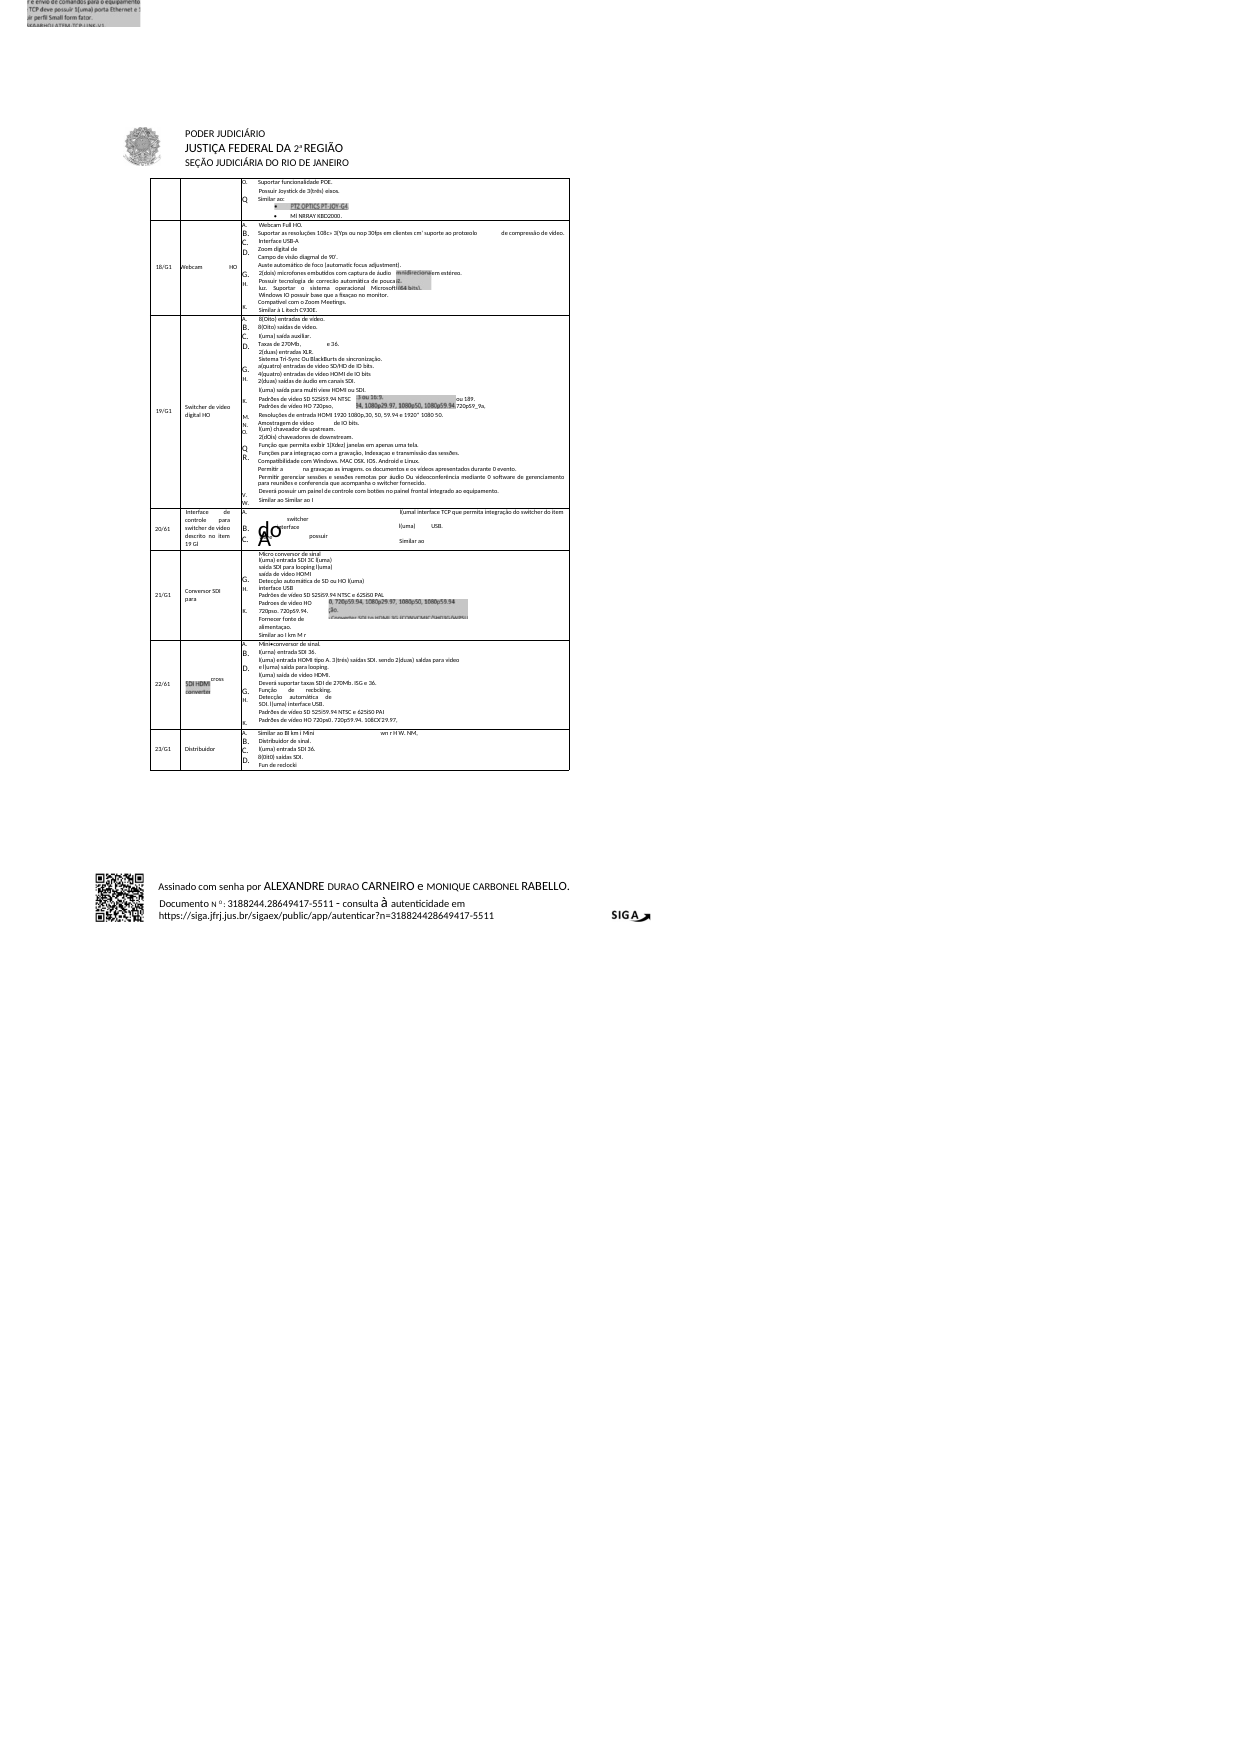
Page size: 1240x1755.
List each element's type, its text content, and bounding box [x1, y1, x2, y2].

table_cell 19/G1 [151, 316, 180, 508]
table_cell Conversor SDI para [181, 551, 241, 640]
table_cell A. B. C. D. G. H. K. M. N. O. Q R. V. W. [242, 316, 258, 508]
table_cell G. H. K. [242, 551, 258, 640]
table_cell Similar ao BI km i Mini wn r H W. NM, Distribuidor de sinal. l(uma) entrada SDI 36. 8(0it0) saídas SDI. Fun de reclocki [258, 730, 569, 769]
table_cell 23/G1 [151, 730, 180, 769]
table_cell Switcher de video digital HO [181, 316, 241, 508]
table_cell Mini•conversor de sinal. I(urna) entrada SDI 36. l(uma) entrada HOMI tipo A. 3(trés) saídas SDI. sendo 2(duas) saldas para video e l(uma) saida para looping. l(uma) saida de video HDMI. Deverá suportar taxas SDI de 270Mb. ISG e 36. Funçåo de recbcking. Detecçåo automática de SOI. l(uma) interface USB. Padrðes de vídeo SD 525i59.94 NTSC e 625iS0 PAI Padrðes de vídeo HO 720ps0. 720p59.94. 108CX'29.97, [258, 641, 569, 729]
table_cell Distribuidor [181, 730, 241, 769]
table_cell Interface de controle para switcher de video descrito no item 19 Gl [181, 509, 241, 550]
table_cell 8(Oito) entradas de vídeo. 8(Oito) saídas de video. I(uma) saída auxiliar. Taxas de 270Mb, e 36. 2(duas) entradas XLR. Sistema Tri-Sync Ou BlackBurts de sincronizaçåo. a(quatro) entradas de video SD/HD de IO bits. 4(quatro) entradas de vídeo HOMI de IO bits 2(duas) saídas de áudio em canais SDI. l(uma) saída para multi view HOMI ou SDI. Padrðes de video SD 52SiS9.94 NTSC ou 189. Padröes de vídeo HO 720pso, 720pS9_9a, Resoluçöes de entrada HOMI 1920 1080p,30, 50, 59.94 e 1920* 1080 50. Amostragem de video de IO bits. l(um) chaveador de upstream. 2(dOis) chaveadores de downstream. Funçåo que permita exibir 1(Xdez) janelas em apenas uma tela. Funçöes para integraçao com a gravaçåo, Indexaçao e transmissåo das sessðes. Compatibilidade com Windows. MAC OSX. IOS. Android e Linux. Permitir a na gravaçao as imagens. os documentos e os vídeos apresentados durante 0 evento. Permitir gerenciar sessöes e sessðes remotas por áudio Ou videoconferência mediante 0 software de gerenciamento para reuniðes e conferencia que acompanha o switcher fornecido. Deverá possuir um painel de controle com botöes no painel frontal integrado ao equipamento. Similar ao Similar ao I [258, 316, 569, 508]
table_header [181, 179, 241, 220]
table_cell Webcam HO [181, 221, 241, 315]
table_cell 21/G1 [151, 551, 180, 640]
table_cell 22/61 [151, 641, 180, 729]
table_cell l(umal interface TCP que permita integraçåo do switcher do item 19/G1 e permita obter relatos de mudanças do estado l(uma) USB. Similar ao [258, 509, 569, 550]
table_cell A. B. D. G. H. K. [242, 641, 258, 729]
table_header [151, 179, 180, 220]
table_cell Micro conversor de sinal l(uma) entrada SDI 3C l(uma) saida SDI para looping l(uma) saída de video HOMI Detecçåo automática de SD ou HO l(uma) interface USB Padröes de vídeo SD S2SiS9.94 NTSC e 62SiS0 PAL Padroes de video HO 720pso. 720pS9.94. Fornecer fonte de alimentaçao. Similar ao I km M r [258, 551, 569, 640]
table_cell cross [181, 641, 241, 729]
table_cell 18/G1 [151, 221, 180, 315]
table_cell A. B. C. D. G. H. K. [242, 221, 258, 315]
table_header Suportar funcionalidade POE. Possuir Joystick de 3(trës) eixos. Similar ao: • Ml NRRAY KBD2000. [258, 179, 569, 220]
table_cell Webcam Full HO. Suportar as resoluções 108c» 3(Yps ou nop 30fps em clientes cm' suporte ao protœolo de compressåo de vídeo. Interface USB-A Zoom digital de Campo de visåo diagmal de 90'. Auste automático de foco (automatic focus adjustment). 2(dois) microfones embutidos com captura de áudio em estéreo. Possuir tecnologia de correcäo automática de pouca luz. Suportar o sistema operacional Microsoft Windows IO possuir base que a fixaçao no monitor. Compativel com o Zoom Meetings. Similar à L itech C930E. [258, 221, 569, 315]
table_cell A. B. C. [242, 509, 258, 550]
table_cell A. B. C. D. [242, 730, 258, 769]
table_cell 20/61 [151, 509, 180, 550]
table_header O. Q [242, 179, 258, 220]
